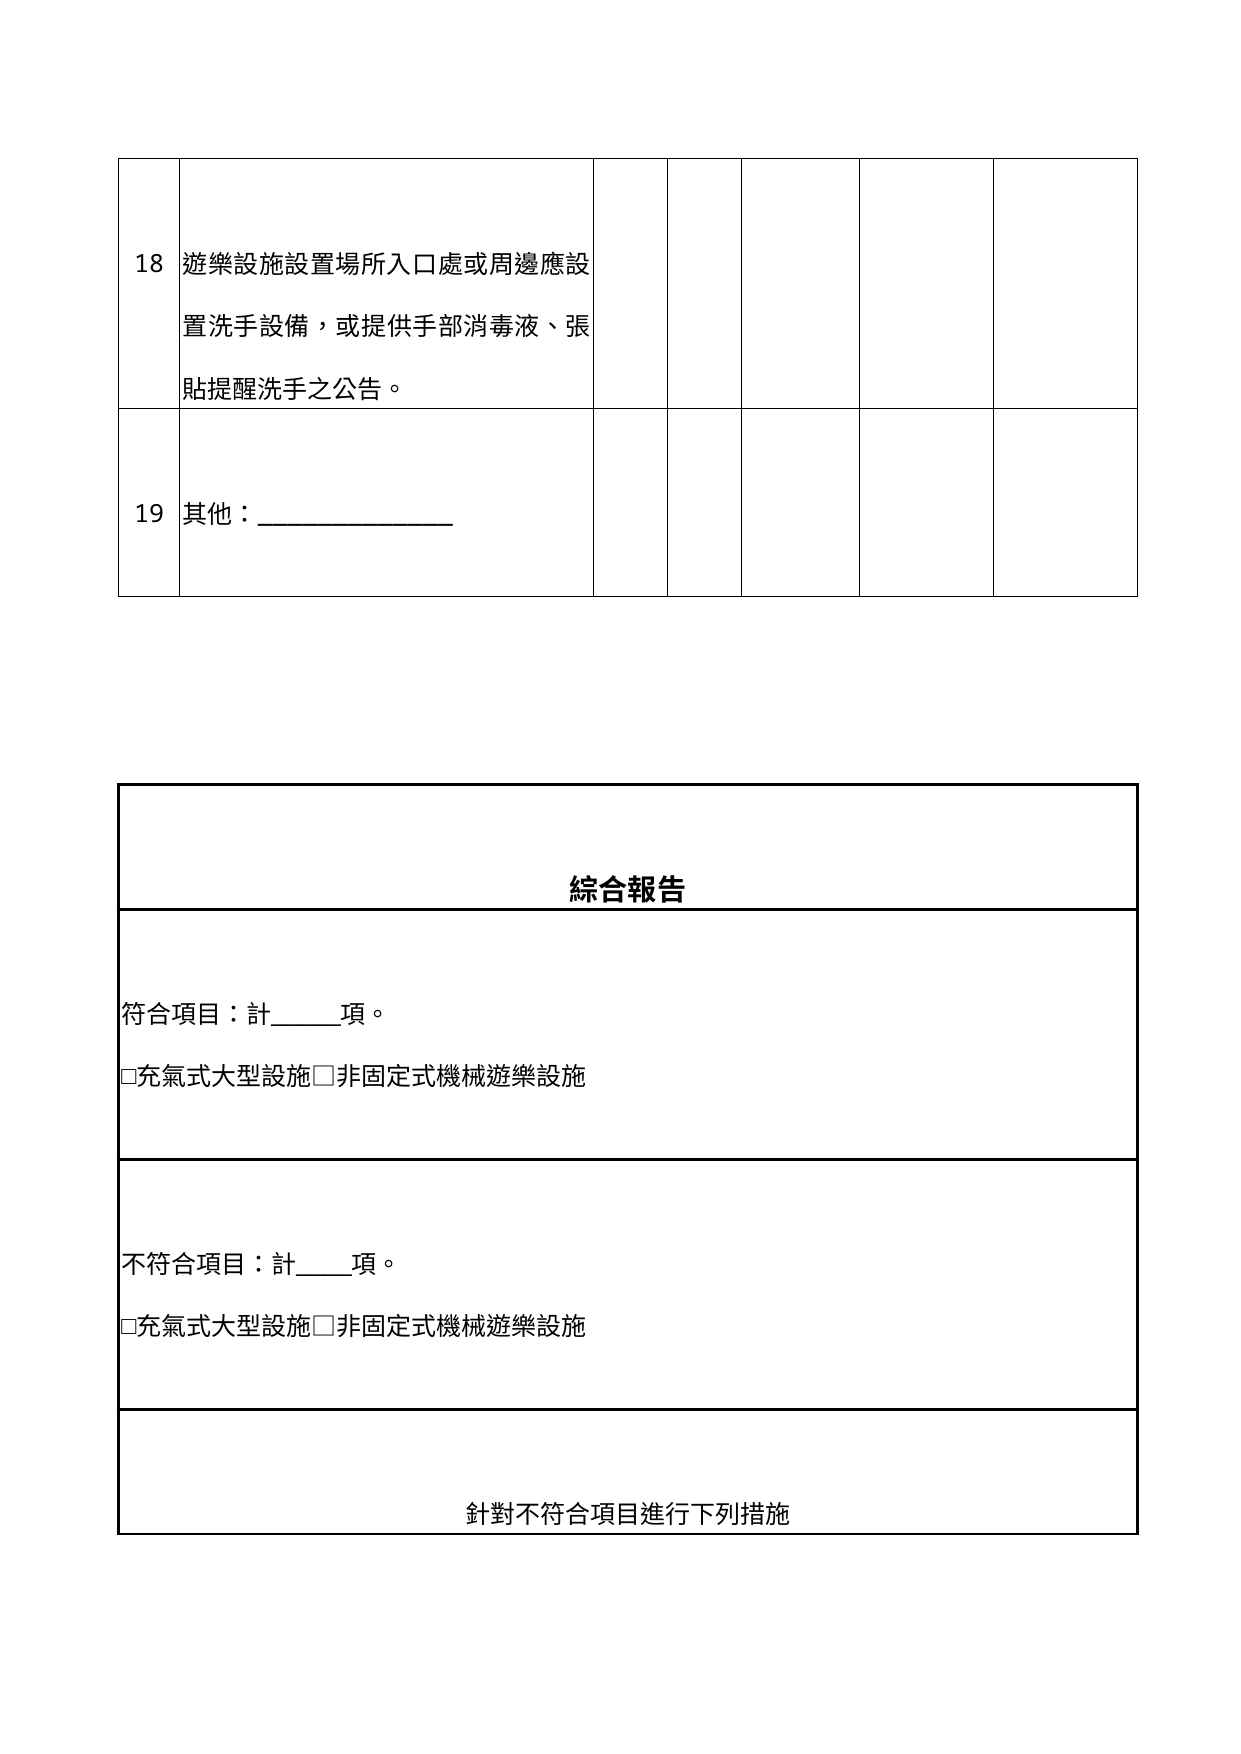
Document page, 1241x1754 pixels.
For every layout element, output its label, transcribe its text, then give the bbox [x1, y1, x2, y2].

table_cell [860, 409, 993, 596]
table_cell [994, 409, 1137, 596]
table_header 綜合報告 [120, 786, 1136, 908]
table_cell 不符合項目：計____項。 □充氣式大型設施□非固定式機械遊樂設施 [120, 1161, 1136, 1408]
table_cell 其他：_____________ [180, 409, 593, 596]
table_cell [668, 159, 741, 408]
table_cell 19 [119, 409, 179, 596]
table_cell [668, 409, 741, 596]
table_cell 針對不符合項目進行下列措施 [120, 1411, 1136, 1533]
table_cell 符合項目：計_____項。 □充氣式大型設施□非固定式機械遊樂設施 [120, 911, 1136, 1158]
table_cell 18 [119, 159, 179, 408]
table_cell [860, 159, 993, 408]
table_cell [742, 159, 859, 408]
table_cell [742, 409, 859, 596]
table_cell 遊樂設施設置場所入口處或周邊應設置洗手設備，或提供手部消毒液、張貼提醒洗手之公告。 [180, 159, 593, 408]
table_cell [594, 159, 667, 408]
table_cell [994, 159, 1137, 408]
table_cell [594, 409, 667, 596]
